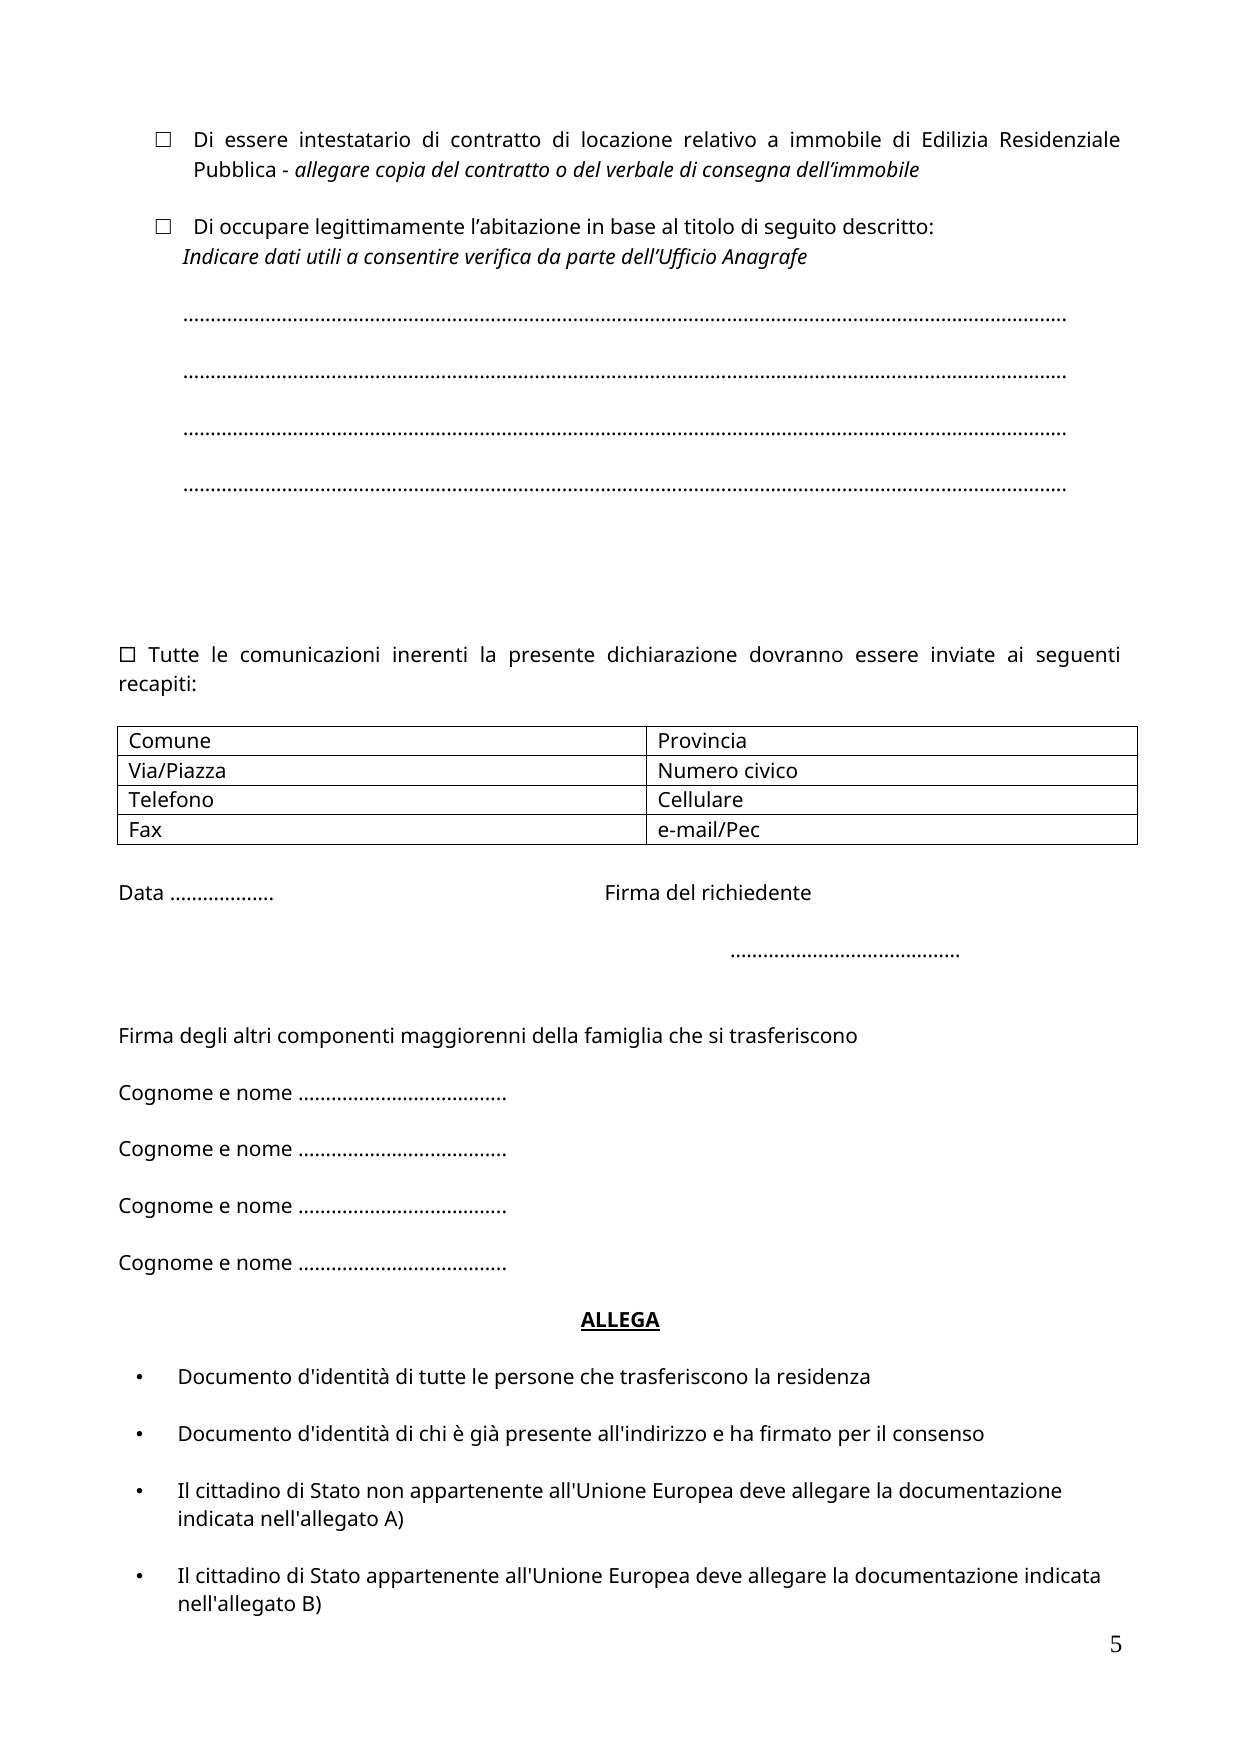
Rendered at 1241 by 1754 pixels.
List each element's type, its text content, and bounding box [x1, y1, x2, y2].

table_cell e-mail/Pec [647, 815, 1137, 843]
text …………………………………………………………………………………………………………………………………………….. [156, 413, 1122, 441]
table_cell Telefono [118, 786, 646, 814]
text Cognome e nome ……………………………….. [118, 1078, 1122, 1106]
table_cell Cellulare [647, 786, 1137, 814]
text Cognome e nome ……………………………….. [118, 1248, 1122, 1277]
text Cognome e nome ……………………………….. [118, 1134, 1122, 1163]
text Cognome e nome ……………………………….. [118, 1191, 1122, 1220]
text  Tutte le comunicazioni inerenti la presente dichiarazione dovranno essere inviate ai seguenti recapiti: [118, 640, 1122, 697]
table_header Provincia [647, 727, 1137, 755]
text Data ………………. Firma del richiedente [118, 878, 1122, 907]
text Firma degli altri componenti maggiorenni della famiglia che si trasferiscono [118, 1021, 1122, 1049]
list Documento d'identità di chi è già presente all'indirizzo e ha firmato per il consenso [136, 1419, 1122, 1447]
text …………………………………… [118, 935, 1122, 964]
text …………………………………………………………………………………………………………………………………………….. [156, 469, 1122, 498]
text Indicare dati utili a consentire verifica da parte dell’Ufficio Anagrafe [156, 242, 1122, 271]
list Di occupare legittimamente l’abitazione in base al titolo di seguito descritto: [156, 212, 1122, 242]
table_cell Fax [118, 815, 646, 843]
text …………………………………………………………………………………………………………………………………………….. [156, 299, 1122, 327]
text …………………………………………………………………………………………………………………………………………….. [156, 356, 1122, 384]
list Di essere intestatario di contratto di locazione relativo a immobile di Edilizia Residenziale Pubblica - allegare copia del contratto o del verbale di consegna dell’immobile [156, 126, 1122, 184]
text ALLEGA [118, 1305, 1122, 1333]
list Il cittadino di Stato appartenente all'Unione Europea deve allegare la documentazione indicata nell'allegato B) [136, 1561, 1122, 1618]
table_cell Numero civico [647, 756, 1137, 784]
table_header Comune [118, 727, 646, 755]
list Documento d'identità di tutte le persone che trasferiscono la residenza [136, 1362, 1122, 1390]
list Il cittadino di Stato non appartenente all'Unione Europea deve allegare la documentazione indicata nell'allegato A) [136, 1476, 1122, 1533]
table_cell Via/Piazza [118, 756, 646, 784]
